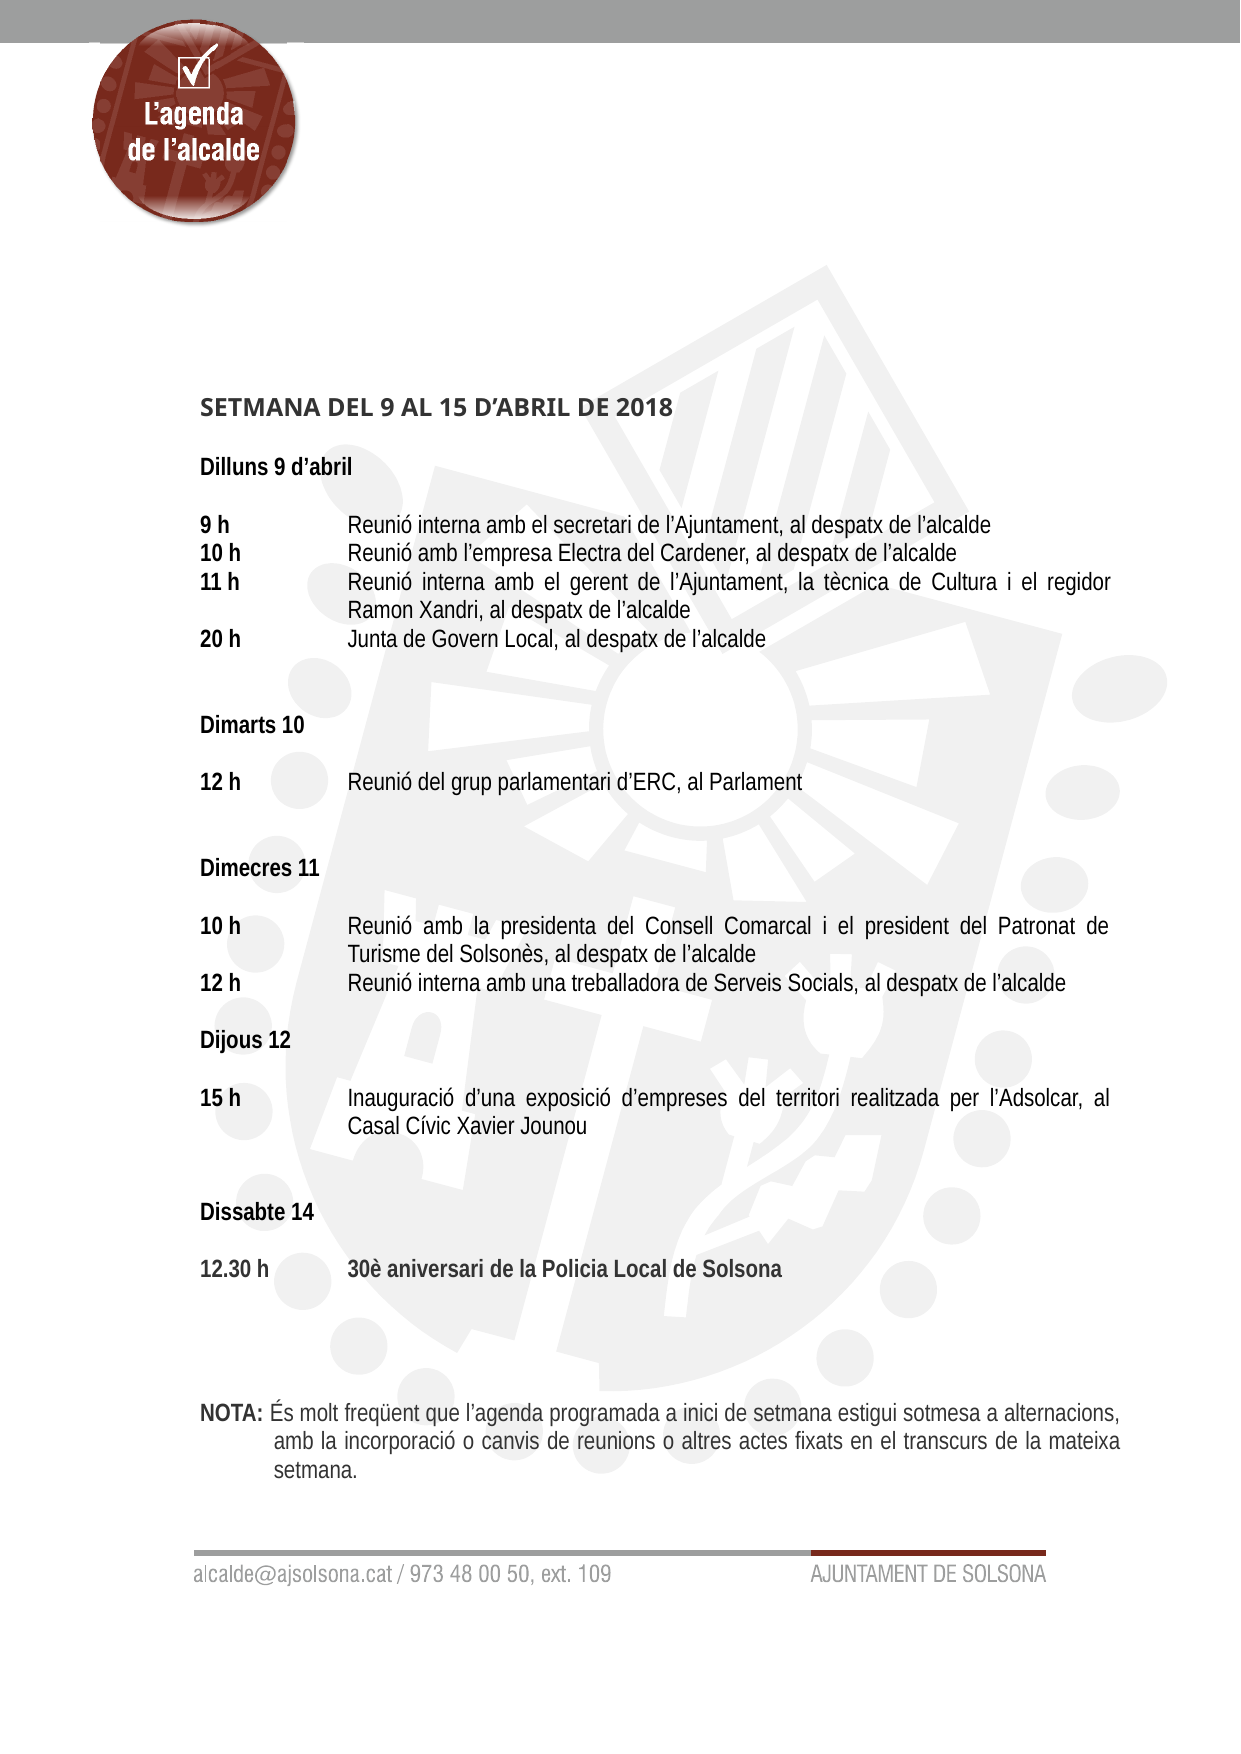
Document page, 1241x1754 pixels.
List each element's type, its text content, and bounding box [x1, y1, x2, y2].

text Dissabte 14 [200, 1197, 247, 1226]
text [834, 389, 888, 423]
text Dimecres 11 [796, 853, 854, 880]
text 20 h Junta de Govern Local, al despatx de l’alcalde [862, 624, 975, 653]
text 11 h Reunió interna amb el gerent de l’Ajuntament, la tècnica de Cultura i el regidor Ramon Xandri, al despatx de l’alcalde [777, 567, 1122, 624]
text Dijous 12 [592, 1025, 705, 1054]
text 12.30 h 30è aniversari de la Policia Local de Solsona [200, 1254, 291, 1283]
text 10 h Reunió amb l’empresa Electra del Cardener, al despatx de l’alcalde [475, 538, 585, 567]
text [899, 389, 1122, 423]
text Dilluns 9 d’abril [373, 452, 622, 481]
text Dimecres 11 [997, 853, 1122, 882]
text 15 h Inauguració d’una exposició d’empreses del territori realitzada per l’Adsolcar, al Casal Cívic Xavier Jounou [927, 1082, 1122, 1140]
text 15 h Inauguració d’una exposició d’empreses del territori realitzada per l’Adsolcar, al Casal Cívic Xavier Jounou [569, 1082, 628, 1140]
text Dissabte 14 [975, 1197, 1122, 1226]
text Dissabte 14 [546, 1197, 597, 1226]
text 15 h Inauguració d’una exposició d’empreses del territori realitzada per l’Adsolcar, al Casal Cívic Xavier Jounou [314, 1082, 474, 1140]
text Dilluns 9 d’abril [636, 452, 665, 481]
text Dijous 12 [950, 1025, 1122, 1054]
text 2018 [616, 389, 684, 423]
text Dimecres 11 [301, 853, 330, 882]
text 12 h Reunió del grup parlamentari d’ERC, al Parlament [799, 767, 888, 796]
text [1035, 710, 1122, 739]
text NOTA: És molt freqüent que l’agenda programada a inici de setmana estigui sotmesa a alternacions, amb la incorporació o canvis de reunions o altres actes fixats en el transcurs de la mateixa setmana. [200, 1398, 1122, 1483]
text 20 h Junta de Govern Local, al despatx de l’alcalde [726, 624, 805, 653]
text Dissabte 14 [685, 1197, 734, 1226]
text [769, 389, 809, 423]
text 12 h Reunió interna amb una treballadora de Serveis Socials, al despatx de l’alcalde [200, 968, 300, 997]
text Dilluns 9 d’abril [818, 452, 857, 481]
text 12 h Reunió interna amb una treballadora de Serveis Socials, al despatx de l’alcalde [386, 968, 505, 997]
text 10 h Reunió amb la presidenta del Consell Comarcal i el president del Patronat de Turisme del Solsonès, al despatx de l’alcalde [384, 911, 523, 968]
text Dilluns 9 d’abril [200, 452, 325, 481]
text 10 h Reunió amb la presidenta del Consell Comarcal i el president del Patronat de Turisme del Solsonès, al despatx de l’alcalde [200, 911, 315, 968]
text Dijous 12 [436, 1025, 472, 1054]
text Dijous 12 [363, 1025, 412, 1054]
text Dijous 12 [253, 1025, 288, 1054]
text [705, 389, 745, 423]
text 12 h Reunió del grup parlamentari d’ERC, al Parlament [612, 767, 789, 796]
text Dimecres 11 [200, 853, 253, 882]
text Dilluns 9 d’abril [883, 452, 921, 481]
text 9 h Reunió interna amb el secretari de l’Ajuntament, al despatx de l’alcalde [926, 509, 1122, 538]
text Dilluns 9 d’abril [690, 452, 728, 481]
text 12.30 h 30è aniversari de la Policia Local de Solsona [314, 1254, 367, 1283]
text 10 h Reunió amb l’empresa Electra del Cardener, al despatx de l’alcalde [875, 538, 1122, 567]
text [429, 710, 590, 739]
text 12 h Reunió del grup parlamentari d’ERC, al Parlament [200, 767, 274, 796]
text [812, 720, 928, 739]
text 12 h Reunió interna amb una treballadora de Serveis Socials, al despatx de l’alcalde [546, 968, 697, 997]
text 15 h Inauguració d’una exposició d’empreses del territori realitzada per l’Adsolcar, al Casal Cívic Xavier Jounou [720, 1082, 802, 1140]
text 9 h Reunió interna amb el secretari de l’Ajuntament, al despatx de l’alcalde [490, 509, 558, 538]
text 20 h Junta de Govern Local, al despatx de l’alcalde [575, 624, 647, 653]
text Dijous 12 [200, 1025, 233, 1054]
text 15 h Inauguració d’una exposició d’empreses del territori realitzada per l’Adsolcar, al Casal Cívic Xavier Jounou [787, 1082, 843, 1140]
text 10 h Reunió amb la presidenta del Consell Comarcal i el president del Patronat de Turisme del Solsonès, al despatx de l’alcalde [615, 911, 673, 968]
text 12 h Reunió interna amb una treballadora de Serveis Socials, al despatx de l’alcalde [786, 968, 895, 997]
text 20 h Junta de Govern Local, al despatx de l’alcalde [1030, 624, 1122, 653]
text Dissabte 14 [283, 1197, 327, 1226]
text 15 h Inauguració d’una exposició d’empreses del territori realitzada per l’Adsolcar, al Casal Cívic Xavier Jounou [200, 1082, 242, 1140]
text Dimecres 11 [638, 853, 706, 871]
text 11 h Reunió interna amb el gerent de l’Ajuntament, la tècnica de Cultura i el regidor Ramon Xandri, al despatx de l’alcalde [703, 567, 780, 618]
text 12 h Reunió del grup parlamentari d’ERC, al Parlament [511, 767, 596, 796]
text Dissabte 14 [894, 1197, 929, 1226]
text 10 h Reunió amb l’empresa Electra del Cardener, al despatx de l’alcalde [200, 538, 415, 567]
text Dimarts 10 [200, 710, 369, 739]
text 11 h Reunió interna amb el gerent de l’Ajuntament, la tècnica de Cultura i el regidor Ramon Xandri, al despatx de l’alcalde [489, 567, 640, 624]
text Dilluns 9 d’abril [936, 452, 1122, 481]
text 11 h Reunió interna amb el gerent de l’Ajuntament, la tècnica de Cultura i el regidor Ramon Xandri, al despatx de l’alcalde [352, 567, 407, 624]
text Dilluns 9 d’abril [754, 452, 792, 481]
text 9 h Reunió interna amb el secretari de l’Ajuntament, al despatx de l’alcalde [600, 509, 654, 538]
text 15 h Inauguració d’una exposició d’empreses del territori realitzada per l’Adsolcar, al Casal Cívic Xavier Jounou [246, 1082, 293, 1140]
text Dimecres 11 [887, 853, 943, 882]
text 12 h Reunió interna amb una treballadora de Serveis Socials, al despatx de l’alcalde [1046, 968, 1122, 997]
text 20 h Junta de Govern Local, al despatx de l’alcalde [642, 624, 721, 653]
text [604, 710, 797, 739]
text 12.30 h 30è aniversari de la Policia Local de Solsona [853, 1254, 1122, 1283]
text 20 h Junta de Govern Local, al despatx de l’alcalde [494, 624, 586, 653]
text SETMANA DEL 9 AL 15 D’ABRIL DE [200, 389, 610, 423]
text 12.30 h 30è aniversari de la Policia Local de Solsona [531, 1254, 582, 1283]
text 11 h Reunió interna amb el gerent de l’Ajuntament, la tècnica de Cultura i el regidor Ramon Xandri, al despatx de l’alcalde [654, 567, 704, 624]
text 11 h Reunió interna amb el gerent de l’Ajuntament, la tècnica de Cultura i el regidor Ramon Xandri, al despatx de l’alcalde [200, 567, 339, 624]
text Dissabte 14 [730, 1197, 835, 1226]
text 9 h Reunió interna amb el secretari de l’Ajuntament, al despatx de l’alcalde [200, 509, 423, 538]
text 12 h Reunió del grup parlamentari d’ERC, al Parlament [1020, 767, 1067, 796]
text Dijous 12 [805, 1025, 881, 1054]
text Dimecres 11 [726, 853, 793, 882]
text 10 h Reunió amb la presidenta del Consell Comarcal i el president del Patronat de Turisme del Solsonès, al despatx de l’alcalde [974, 911, 1122, 968]
text 20 h Junta de Govern Local, al despatx de l’alcalde [200, 624, 392, 653]
